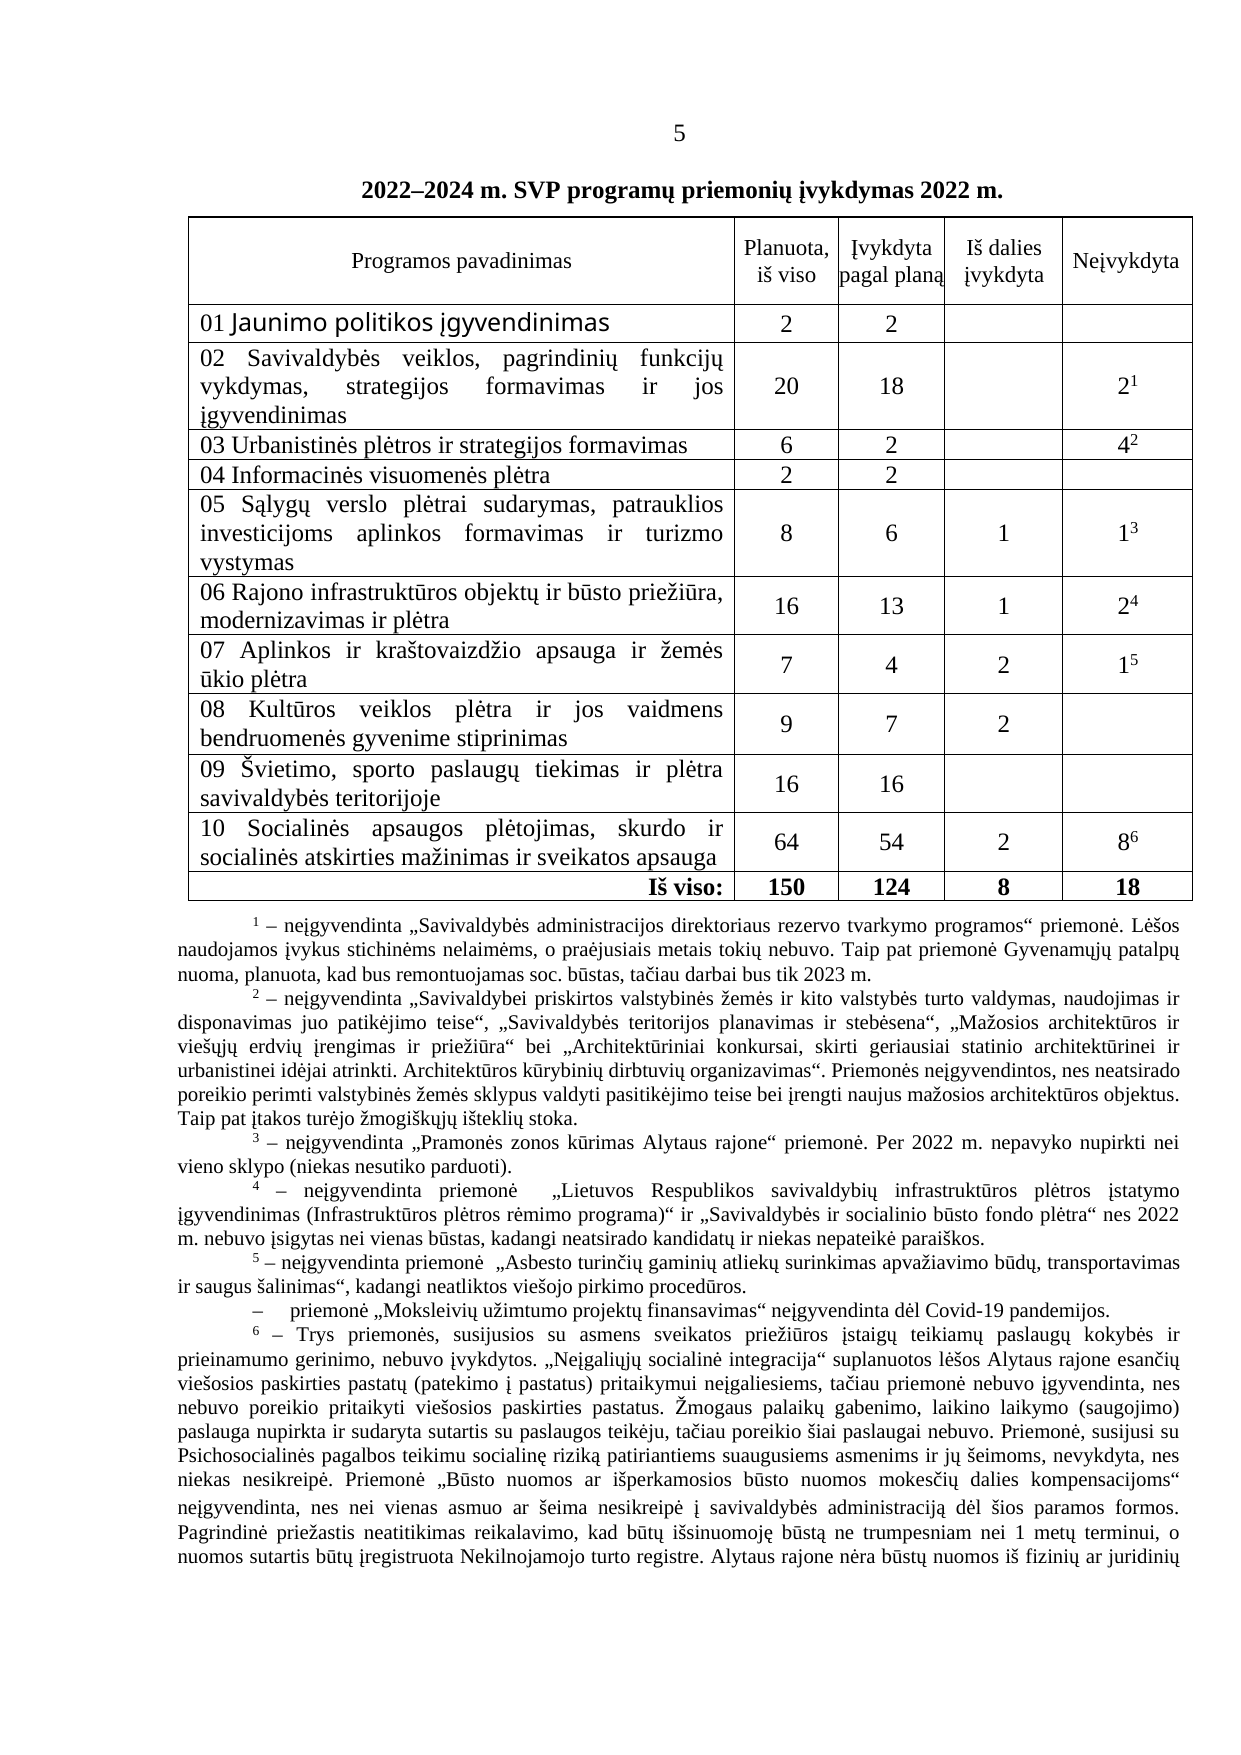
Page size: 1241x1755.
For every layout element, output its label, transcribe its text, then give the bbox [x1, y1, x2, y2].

table_cell 2 [945, 694, 1062, 753]
table_cell [1063, 305, 1192, 342]
table_header Iš dalies įvykdyta [945, 218, 1062, 304]
table_cell 10 Socialinės apsaugos plėtojimas, skurdo ir socialinės atskirties mažinimas ir sveikatos apsauga [189, 813, 734, 871]
table_cell [945, 343, 1062, 429]
table_cell 09 Švietimo, sporto paslaugų tiekimas ir plėtra savivaldybės teritorijoje [189, 755, 734, 812]
table_header Įvykdyta pagal planą [839, 218, 944, 304]
table_header Programos pavadinimas [189, 218, 734, 304]
table_cell 06 Rajono infrastruktūros objektų ir būsto priežiūra, modernizavimas ir plėtra [189, 577, 734, 634]
table_cell 42 [1063, 430, 1192, 459]
table_cell 7 [839, 694, 944, 753]
table_cell 7 [735, 635, 838, 693]
table_cell [1063, 694, 1192, 753]
table_cell 15 [1063, 635, 1192, 693]
table_cell 1 [945, 577, 1062, 634]
table_cell 2 [735, 460, 838, 488]
table_cell 150 [735, 872, 838, 900]
table_cell 1 [945, 490, 1062, 576]
table_cell 2 [839, 430, 944, 459]
table_cell 24 [1063, 577, 1192, 634]
table_cell 124 [839, 872, 944, 900]
text 1 – neįgyvendinta „Savivaldybės administracijos direktoriaus rezervo tvarkymo programos“ priemonė. Lėšos naudojamos įvykus stichinėms nelaimėms, o praėjusiais metais tokių nebuvo. Taip pat priemonė Gyvenamųjų patalpų nuoma, planuota, kad bus remontuojamas soc. būstas, tačiau darbai bus tik 2023 m. [177, 913, 1181, 986]
table_cell 9 [735, 694, 838, 753]
table_cell 4 [839, 635, 944, 693]
table_cell 6 [735, 430, 838, 459]
text 2 – neįgyvendinta „Savivaldybei priskirtos valstybinės žemės ir kito valstybės turto valdymas, naudojimas ir disponavimas juo patikėjimo teise“, „Savivaldybės teritorijos planavimas ir stebėsena“, „Mažosios architektūros ir viešųjų erdvių įrengimas ir priežiūra“ bei „Architektūriniai konkursai, skirti geriausiai statinio architektūrinei ir urbanistinei idėjai atrinkti. Architektūros kūrybinių dirbtuvių organizavimas“. Priemonės neįgyvendintos, nes neatsirado poreikio perimti valstybinės žemės sklypus valdyti pasitikėjimo teise bei įrengti naujus mažosios architektūros objektus. Taip pat įtakos turėjo žmogiškųjų išteklių stoka. [177, 986, 1181, 1130]
table_cell [945, 430, 1062, 459]
table_cell 03 Urbanistinės plėtros ir strategijos formavimas [189, 430, 734, 459]
table_cell 16 [735, 577, 838, 634]
table_cell 2 [945, 813, 1062, 871]
table_cell 07 Aplinkos ir kraštovaizdžio apsauga ir žemės ūkio plėtra [189, 635, 734, 693]
text 4 – neįgyvendinta priemonė „Lietuvos Respublikos savivaldybių infrastruktūros plėtros įstatymo įgyvendinimas (Infrastruktūros plėtros rėmimo programa)“ ir „Savivaldybės ir socialinio būsto fondo plėtra“ nes 2022 m. nebuvo įsigytas nei vienas būstas, kadangi neatsirado kandidatų ir niekas nepateikė paraiškos. [177, 1178, 1181, 1250]
text – priemonė „Moksleivių užimtumo projektų finansavimas“ neįgyvendinta dėl Covid-19 pandemijos. [252, 1298, 1181, 1322]
table_cell 86 [1063, 813, 1192, 871]
table_cell 2 [839, 460, 944, 488]
table_cell 16 [839, 755, 944, 812]
table_cell [1063, 755, 1192, 812]
text 6 – Trys priemonės, susijusios su asmens sveikatos priežiūros įstaigų teikiamų paslaugų kokybės ir prieinamumo gerinimo, nebuvo įvykdytos. „Neįgaliųjų socialinė integracija“ suplanuotos lėšos Alytaus rajone esančių viešosios paskirties pastatų (patekimo į pastatus) pritaikymui neįgaliesiems, tačiau priemonė nebuvo įgyvendinta, nes nebuvo poreikio pritaikyti viešosios paskirties pastatus. Žmogaus palaikų gabenimo, laikino laikymo (saugojimo) paslauga nupirkta ir sudaryta sutartis su paslaugos teikėju, tačiau poreikio šiai paslaugai nebuvo. Priemonė, susijusi su Psichosocialinės pagalbos teikimu socialinę riziką patiriantiems suaugusiems asmenims ir jų šeimoms, nevykdyta, nes niekas nesikreipė. Priemonė „Būsto nuomos ar išperkamosios būsto nuomos mokesčių dalies kompensacijoms“ neįgyvendinta, nes nei vienas asmuo ar šeima nesikreipė į savivaldybės administraciją dėl šios paramos formos. Pagrindinė priežastis neatitikimas reikalavimo, kad būtų išsinuomoję būstą ne trumpesniam nei 1 metų terminui, o nuomos sutartis būtų įregistruota Nekilnojamojo turto registre. Alytaus rajone nėra būstų nuomos iš fizinių ar juridinių [177, 1322, 1181, 1568]
table_cell 16 [735, 755, 838, 812]
table_cell 2 [839, 305, 944, 342]
table_header Planuota, iš viso [735, 218, 838, 304]
table_cell 8 [735, 490, 838, 576]
text 3 – neįgyvendinta „Pramonės zonos kūrimas Alytaus rajone“ priemonė. Per 2022 m. nepavyko nupirkti nei vieno sklypo (niekas nesutiko parduoti). [177, 1130, 1181, 1178]
table_cell Iš viso: [189, 872, 734, 900]
table_cell 18 [839, 343, 944, 429]
table_cell 18 [1063, 872, 1192, 900]
table_cell 01 Jaunimo politikos įgyvendinimas [189, 305, 734, 342]
table_cell 13 [839, 577, 944, 634]
text 5 – neįgyvendinta priemonė „Asbesto turinčių gaminių atliekų surinkimas apvažiavimo būdų, transportavimas ir saugus šalinimas“, kadangi neatliktos viešojo pirkimo procedūros. [177, 1250, 1181, 1298]
table_cell 02 Savivaldybės veiklos, pagrindinių funkcijų vykdymas, strategijos formavimas ir jos įgyvendinimas [189, 343, 734, 429]
table_cell 20 [735, 343, 838, 429]
table_cell 64 [735, 813, 838, 871]
table_cell 21 [1063, 343, 1192, 429]
table_cell [945, 305, 1062, 342]
table_cell 08 Kultūros veiklos plėtra ir jos vaidmens bendruomenės gyvenime stiprinimas [189, 694, 734, 753]
table_cell [1063, 460, 1192, 488]
table_cell 8 [945, 872, 1062, 900]
table_cell [945, 755, 1062, 812]
table_cell 54 [839, 813, 944, 871]
text 2022–2024 m. SVP programų priemonių įvykdymas 2022 m. [177, 176, 1181, 204]
table_header Neįvykdyta [1063, 218, 1192, 304]
table_cell 05 Sąlygų verslo plėtrai sudarymas, patrauklios investicijoms aplinkos formavimas ir turizmo vystymas [189, 490, 734, 576]
table_cell 04 Informacinės visuomenės plėtra [189, 460, 734, 488]
table_cell 6 [839, 490, 944, 576]
table_cell 13 [1063, 490, 1192, 576]
table_cell [945, 460, 1062, 488]
table_cell 2 [945, 635, 1062, 693]
table_cell 2 [735, 305, 838, 342]
